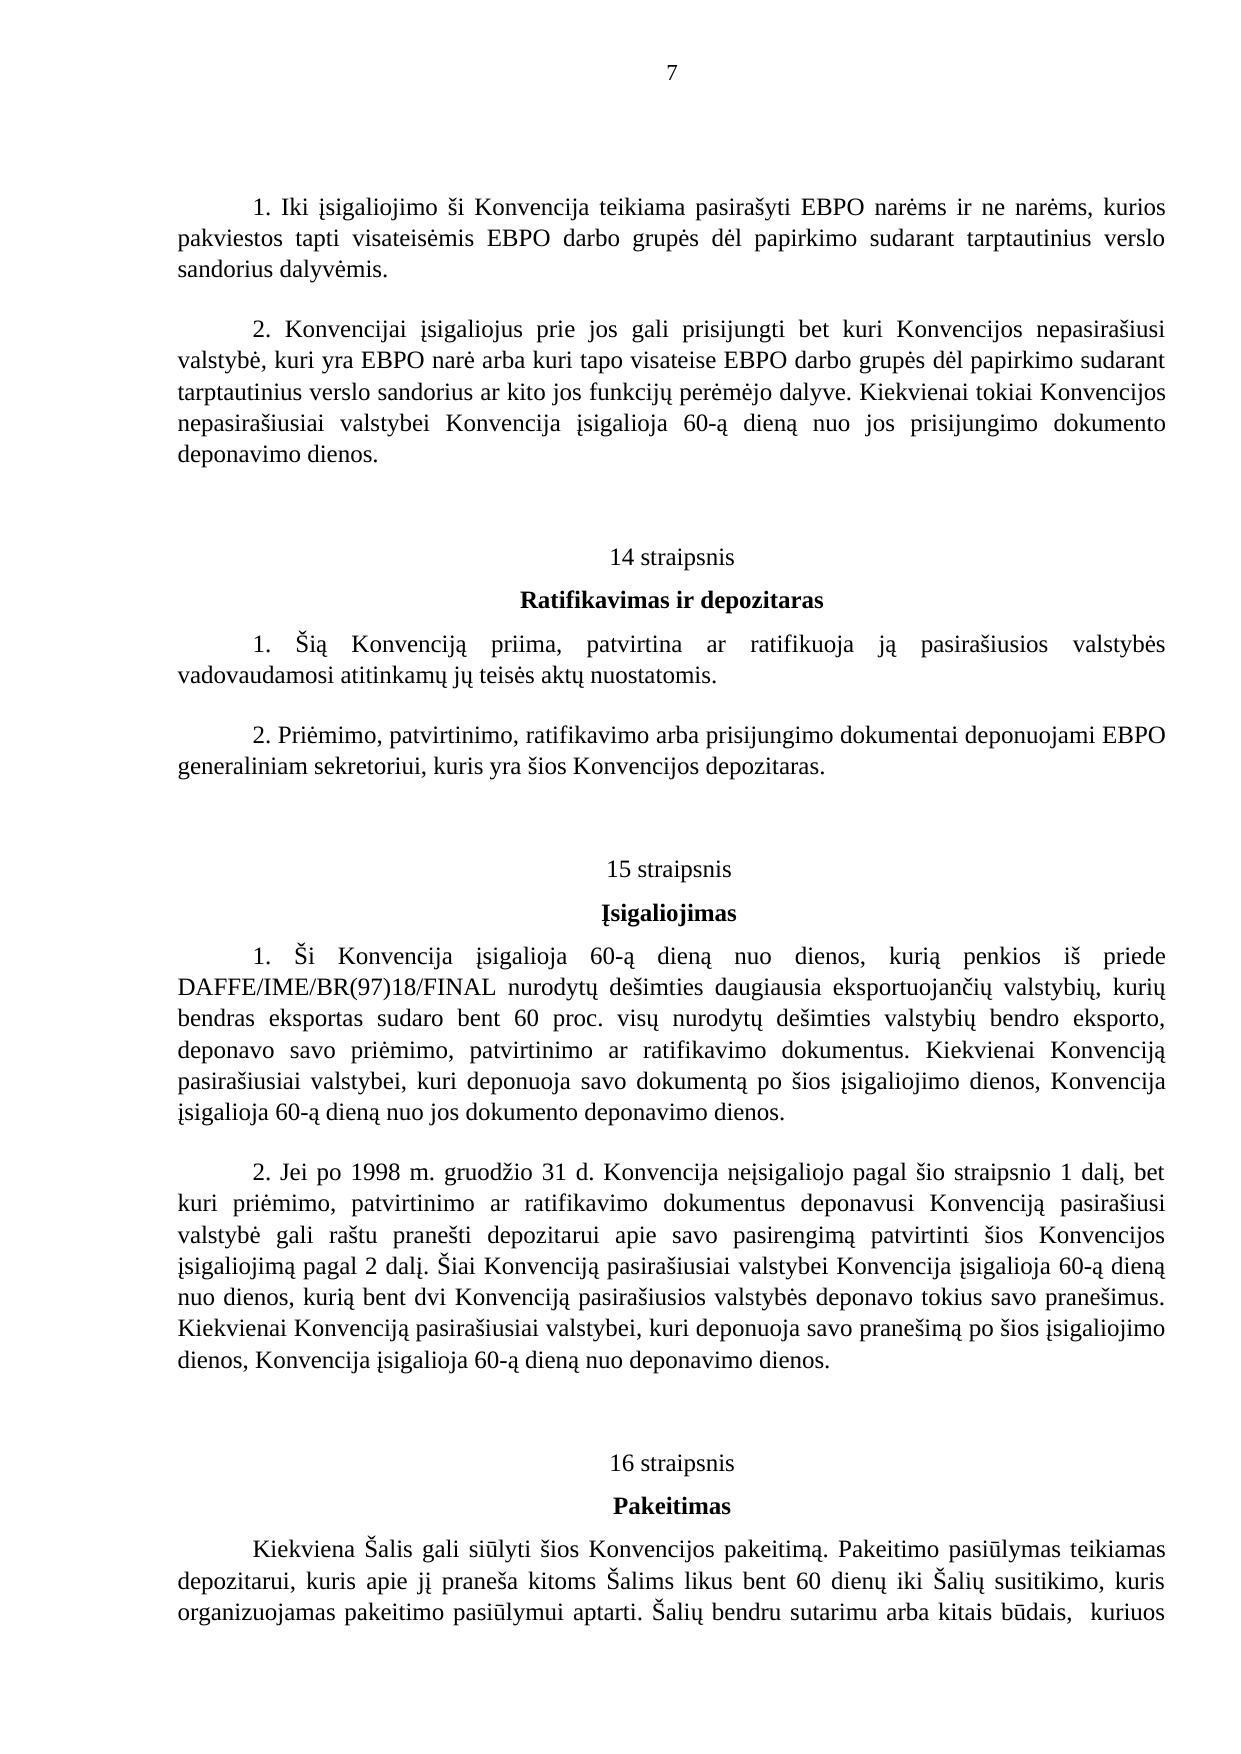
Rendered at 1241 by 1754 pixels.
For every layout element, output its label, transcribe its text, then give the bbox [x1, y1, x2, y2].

text Ratifikavimas ir depozitaras [177, 583, 1167, 614]
text 1. Ši Konvencija įsigalioja 60-ą dieną nuo dienos, kurią penkios iš priede DAFFE/IME/BR(97)18/FINAL nurodytų dešimties daugiausia eksportuojančių valstybių, kurių bendras eksportas sudaro bent 60 proc. visų nurodytų dešimties valstybių bendro eksporto, deponavo savo priėmimo, patvirtinimo ar ratifikavimo dokumentus. Kiekvienai Konvenciją pasirašiusiai valstybei, kuri deponuoja savo dokumentą po šios įsigaliojimo dienos, Konvencija įsigalioja 60-ą dieną nuo jos dokumento deponavimo dienos. [177, 938, 1167, 1126]
text 1. Šią Konvenciją priima, patvirtina ar ratifikuoja ją pasirašiusios valstybės vadovaudamosi atitinkamų jų teisės aktų nuostatomis. [177, 626, 1167, 689]
text 14 straipsnis [177, 540, 1167, 571]
text 2. Jei po 1998 m. gruodžio 31 d. Konvencija neįsigaliojo pagal šio straipsnio 1 dalį, bet kuri priėmimo, patvirtinimo ar ratifikavimo dokumentus deponavusi Konvenciją pasirašiusi valstybė gali raštu pranešti depozitarui apie savo pasirengimą patvirtinti šios Konvencijos įsigaliojimą pagal 2 dalį. Šiai Konvenciją pasirašiusiai valstybei Konvencija įsigalioja 60-ą dieną nuo dienos, kurią bent dvi Konvenciją pasirašiusios valstybės deponavo tokius savo pranešimus. Kiekvienai Konvenciją pasirašiusiai valstybei, kuri deponuoja savo pranešimą po šios įsigaliojimo dienos, Konvencija įsigalioja 60-ą dieną nuo deponavimo dienos. [177, 1155, 1167, 1373]
text 1. Iki įsigaliojimo ši Konvencija teikiama pasirašyti EBPO narėms ir ne narėms, kurios pakviestos tapti visateisėmis EBPO darbo grupės dėl papirkimo sudarant tarptautinius verslo sandorius dalyvėmis. [177, 189, 1167, 283]
text Kiekviena Šalis gali siūlyti šios Konvencijos pakeitimą. Pakeitimo pasiūlymas teikiamas depozitarui, kuris apie jį praneša kitoms Šalims likus bent 60 dienų iki Šalių susitikimo, kuris organizuojamas pakeitimo pasiūlymui aptarti. Šalių bendru sutarimu arba kitais būdais, kuriuos [177, 1532, 1167, 1626]
text Įsigaliojimas [177, 895, 1167, 927]
text 2. Konvencijai įsigaliojus prie jos gali prisijungti bet kuri Konvencijos nepasirašiusi valstybė, kuri yra EBPO narė arba kuri tapo visateise EBPO darbo grupės dėl papirkimo sudarant tarptautinius verslo sandorius ar kito jos funkcijų perėmėjo dalyve. Kiekvienai tokiai Konvencijos nepasirašiusiai valstybei Konvencija įsigalioja 60-ą dieną nuo jos prisijungimo dokumento deponavimo dienos. [177, 312, 1167, 468]
text Pakeitimas [177, 1489, 1167, 1520]
text 2. Priėmimo, patvirtinimo, ratifikavimo arba prisijungimo dokumentai deponuojami EBPO generaliniam sekretoriui, kuris yra šios Konvencijos depozitaras. [177, 718, 1167, 780]
text 16 straipsnis [177, 1446, 1167, 1477]
text 15 straipsnis [177, 852, 1167, 883]
